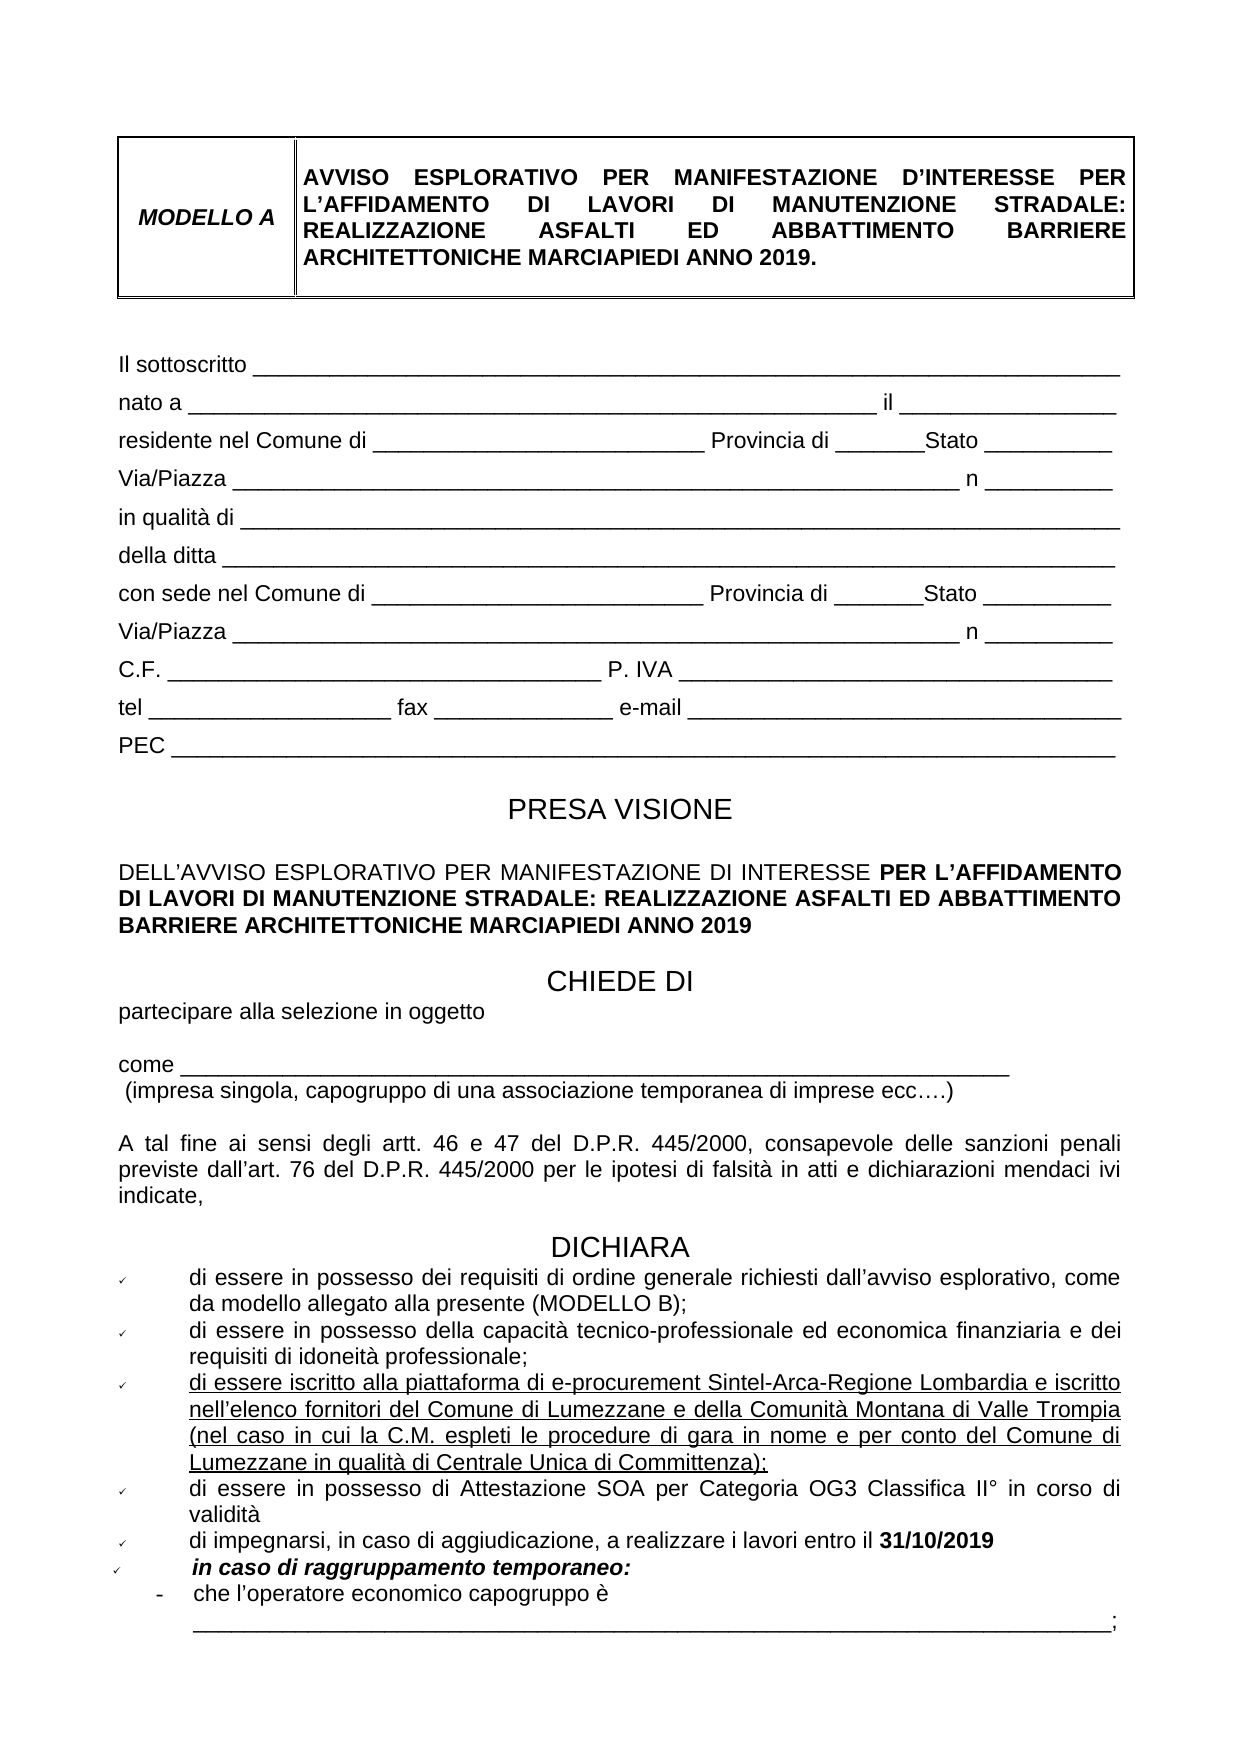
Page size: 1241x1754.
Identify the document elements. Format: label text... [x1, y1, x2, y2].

subtitle PRESA VISIONE [118, 792, 1122, 826]
text Via/Piazza _________________________________________________________ n __________ [118, 618, 1122, 644]
text con sede nel Comune di __________________________ Provincia di _______Stato __________ [118, 580, 1122, 606]
list di impegnarsi, in caso di aggiudicazione, a realizzare i lavori entro il 31/10/2019 [118, 1527, 1122, 1554]
text in qualità di _____________________________________________________________________ [118, 503, 1122, 530]
text CHIEDE DI [118, 964, 1122, 998]
list di essere in possesso della capacità tecnico-professionale ed economica finanziaria e dei requisiti di idoneità professionale; [118, 1317, 1122, 1369]
text tel ___________________ fax ______________ e-mail __________________________________ [118, 694, 1122, 721]
table_header MODELLO A [119, 138, 295, 296]
text Il sottoscritto ____________________________________________________________________ [118, 351, 1122, 377]
text Via/Piazza _________________________________________________________ n __________ [118, 465, 1122, 492]
list di essere in possesso di Attestazione SOA per Categoria OG3 Classifica II° in corso di validità [118, 1475, 1122, 1527]
text DICHIARA [118, 1230, 1122, 1264]
text della ditta ______________________________________________________________________ [118, 542, 1122, 568]
text partecipare alla selezione in oggetto [118, 998, 1122, 1024]
list che l’operatore economico capogruppo è ________________________________________________________________________; [156, 1580, 1122, 1633]
text nato a ______________________________________________________ il _________________ [118, 389, 1122, 416]
subtitle DELL’AVVISO ESPLORATIVO PER MANIFESTAZIONE DI INTERESSE PER L’AFFIDAMENTO DI LAVORI DI MANUTENZIONE STRADALE: REALIZZAZIONE ASFALTI ED ABBATTIMENTO BARRIERE ARCHITETTONICHE MARCIAPIEDI ANNO 2019 [118, 859, 1122, 938]
list di essere in possesso dei requisiti di ordine generale richiesti dall’avviso esplorativo, come da modello allegato alla presente (MODELLO B); [118, 1264, 1122, 1317]
list di essere iscritto alla piattaforma di e-procurement Sintel-Arca-Regione Lombardia e iscritto nell’elenco fornitori del Comune di Lumezzane e della Comunità Montana di Valle Trompia (nel caso in cui la C.M. espleti le procedure di gara in nome e per conto del Comune di Lumezzane in qualità di Centrale Unica di Committenza); [118, 1369, 1122, 1475]
text A tal fine ai sensi degli artt. 46 e 47 del D.P.R. 445/2000, consapevole delle sanzioni penali previste dall’art. 76 del D.P.R. 445/2000 per le ipotesi di falsità in atti e dichiarazioni mendaci ivi indicate, [118, 1130, 1122, 1209]
text C.F. __________________________________ P. IVA __________________________________ [118, 656, 1122, 682]
text residente nel Comune di __________________________ Provincia di _______Stato __________ [118, 427, 1122, 454]
text PEC __________________________________________________________________________ [118, 732, 1122, 759]
table_header AVVISO ESPLORATIVO PER MANIFESTAZIONE D’INTERESSE PER L’AFFIDAMENTO DI LAVORI DI MANUTENZIONE STRADALE: REALIZZAZIONE ASFALTI ED ABBATTIMENTO BARRIERE ARCHITETTONICHE MARCIAPIEDI ANNO 2019. [295, 138, 1133, 296]
text (impresa singola, capogruppo di una associazione temporanea di imprese ecc….) [118, 1077, 1122, 1103]
list in caso di raggruppamento temporaneo: [112, 1554, 1122, 1580]
text come _________________________________________________________________ [118, 1051, 1122, 1077]
